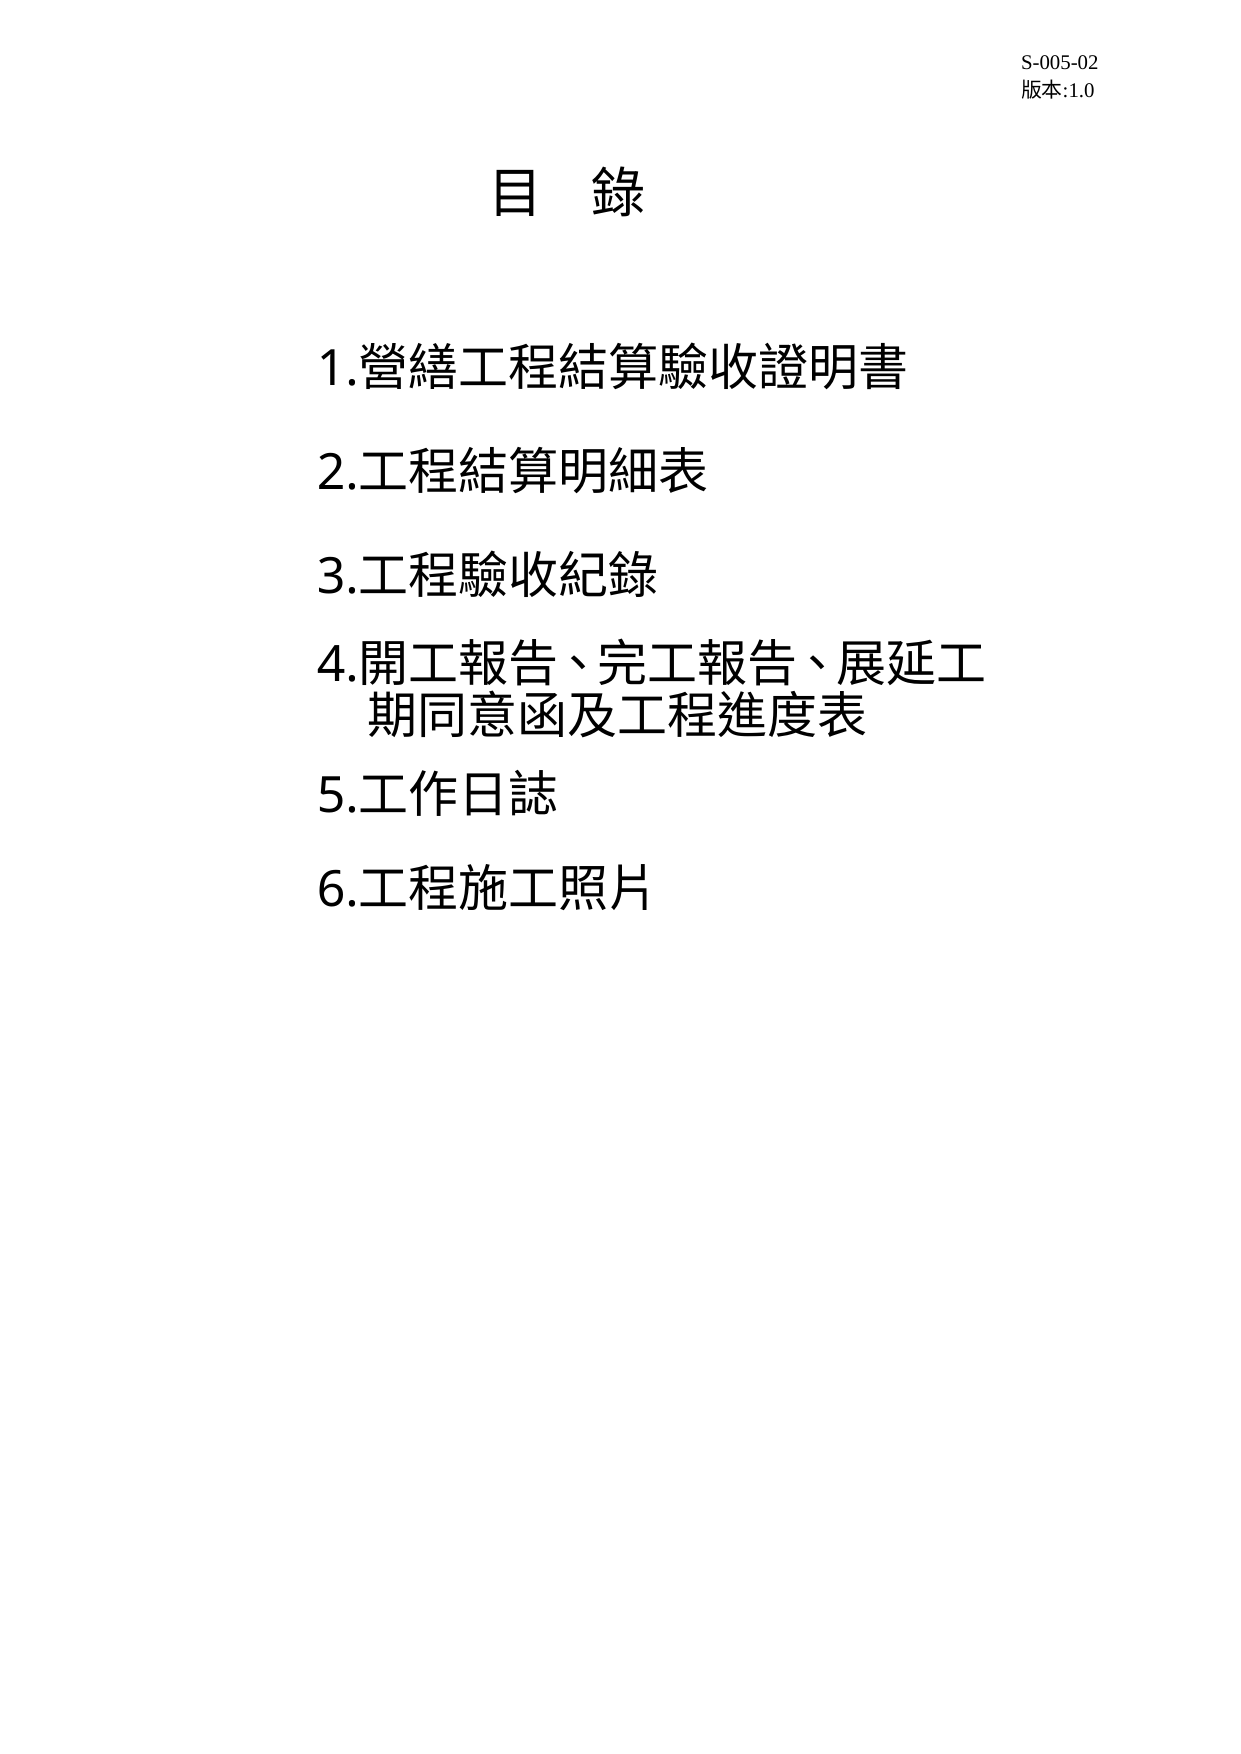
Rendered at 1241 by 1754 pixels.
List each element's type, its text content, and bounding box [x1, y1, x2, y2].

text 6.工程施工照片 [148, 823, 986, 927]
text 2.工程結算明細表 [148, 406, 986, 511]
text 目 錄 [148, 150, 986, 228]
text 5.工作日誌 [317, 769, 986, 823]
text 3.工程驗收紀錄 [148, 511, 986, 615]
text 1.營繕工程結算驗收證明書 [148, 302, 986, 406]
text 4.開工報告、完工報告、展延工期同意函及工程進度表 [317, 640, 986, 744]
